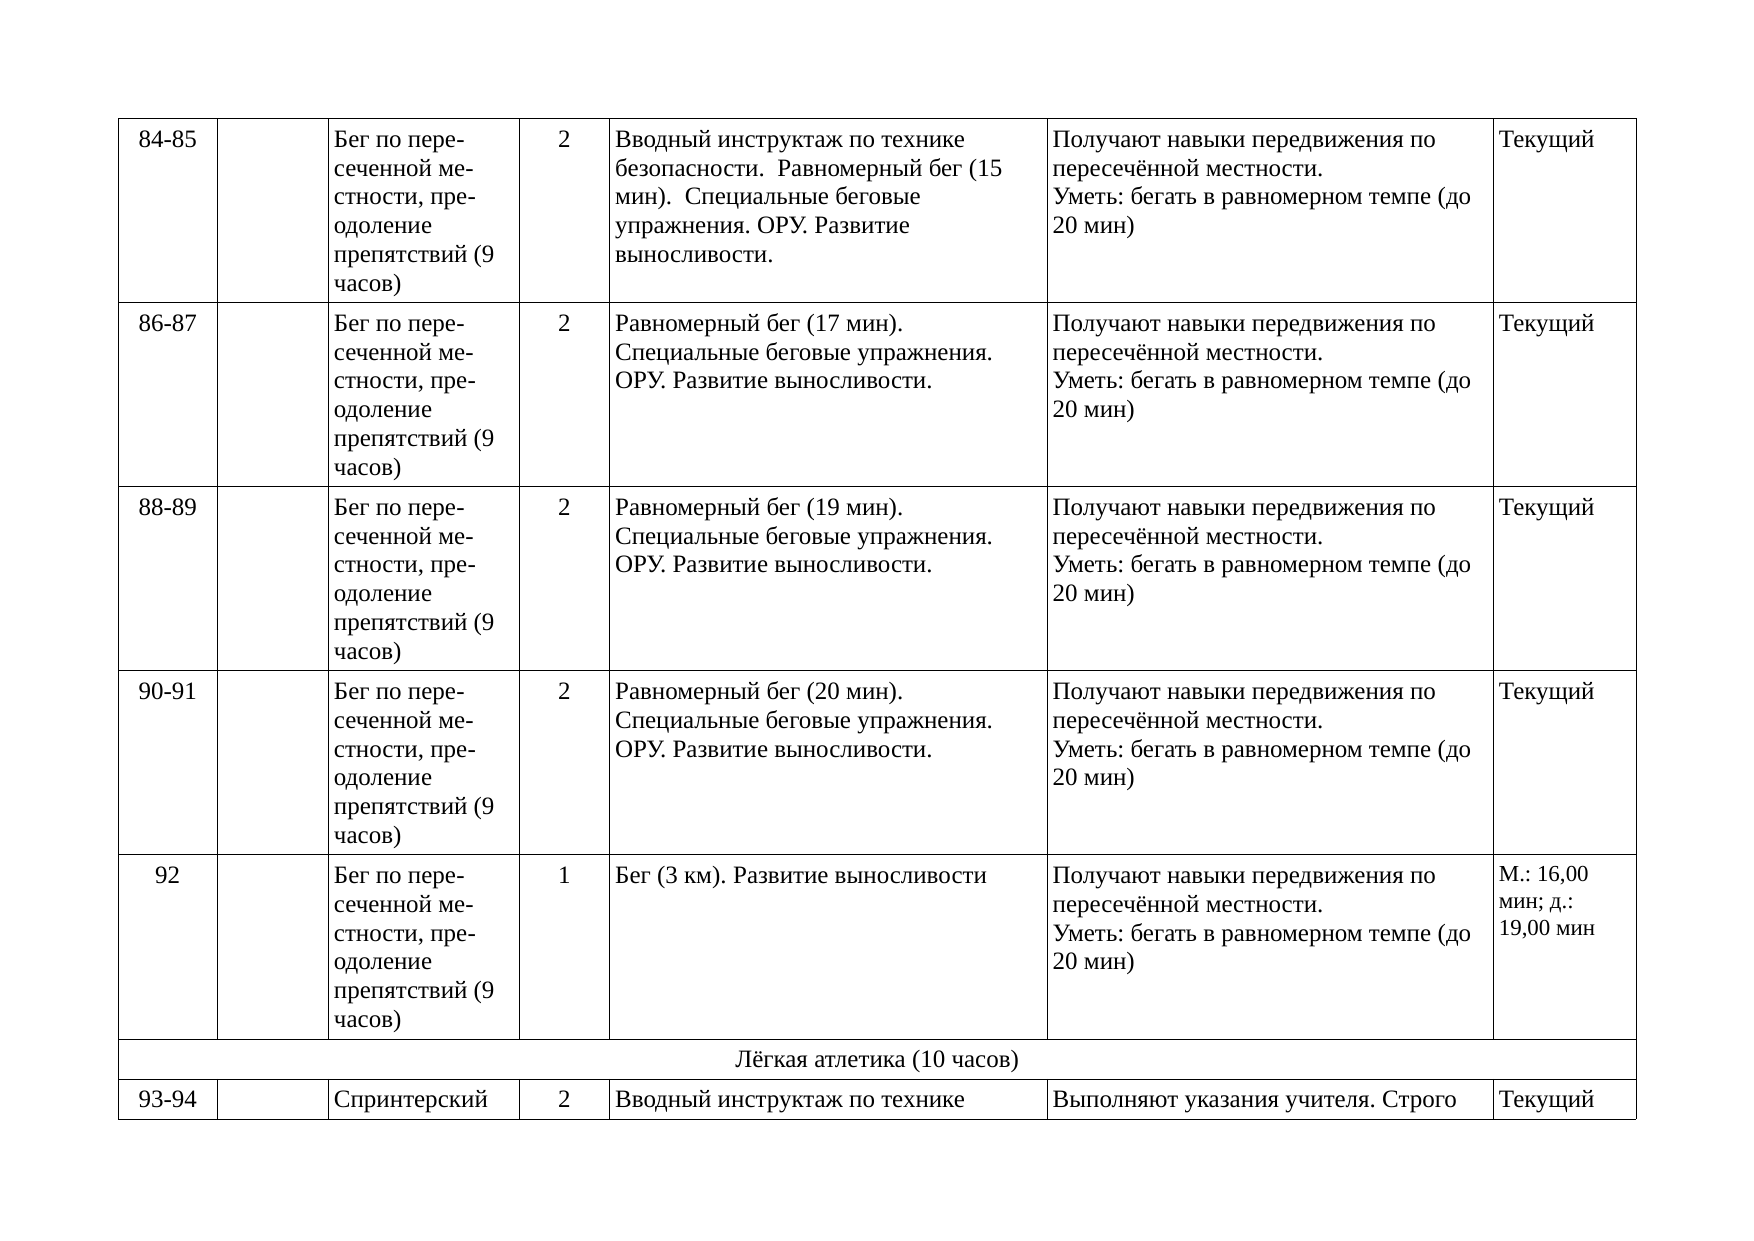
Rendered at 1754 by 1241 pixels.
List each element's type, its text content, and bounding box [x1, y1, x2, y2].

table_cell [218, 487, 328, 670]
table_cell Бег по пере­сеченной ме­стности, пре­одоление препятствий (9 часов) [329, 119, 519, 302]
table_cell 2 [520, 119, 609, 302]
table_cell Бег (3 км). Развитие выносливости [610, 855, 1047, 1038]
table_cell 93-94 [119, 1080, 217, 1119]
table_cell Бег по пере­сеченной ме­стности, пре­одоление препятствий (9 часов) [329, 487, 519, 670]
table_cell Получают навыки передвижения по пересечённой местности. Уметь: бегать в равномерном темпе (до 20 мин) [1048, 119, 1493, 302]
table_cell Вводный инструктаж по технике безопасности. Равномерный бег (15 мин). Специальные бе­говые упражнения. ОРУ. Развитие выносливости. [610, 119, 1047, 302]
table_cell Вводный инструктаж по технике [610, 1080, 1047, 1119]
table_cell Бег по пере­сеченной ме­стности, пре­одоление препятствий (9 часов) [329, 303, 519, 486]
table_cell Получают навыки передвижения по пересечённой местности. Уметь: бегать в равномерном темпе (до 20 мин) [1048, 303, 1493, 486]
table_cell 92 [119, 855, 217, 1038]
table_cell [218, 303, 328, 486]
table_cell Получают навыки передвижения по пересечённой местности. Уметь: бегать в равномерном темпе (до 20 мин) [1048, 671, 1493, 854]
table_cell Текущий [1494, 487, 1636, 670]
table_cell Текущий [1494, 119, 1636, 302]
table_cell Равномерный бег (17 мин). Специальные бе­говые упражнения. ОРУ. Развитие выносливости. [610, 303, 1047, 486]
table_cell Равномерный бег (20 мин). Специальные бе­говые упражнения. ОРУ. Развитие выносливости. [610, 671, 1047, 854]
table_cell 2 [520, 303, 609, 486]
table_cell Получают навыки передвижения по пересечённой местности. Уметь: бегать в равномерном темпе (до 20 мин) [1048, 487, 1493, 670]
table_cell [218, 671, 328, 854]
table_cell 84-85 [119, 119, 217, 302]
table_cell 86-87 [119, 303, 217, 486]
table_cell Бег по пере­сеченной ме­стности, пре­одоление препятствий (9 часов) [329, 671, 519, 854]
table_cell Текущий [1494, 671, 1636, 854]
table_cell [218, 1080, 328, 1119]
table_cell [218, 855, 328, 1038]
table_cell Текущий [1494, 303, 1636, 486]
table_cell 90-91 [119, 671, 217, 854]
table_cell Получают навыки передвижения по пересечённой местности. Уметь: бегать в равномерном темпе (до 20 мин) [1048, 855, 1493, 1038]
table_cell Выполняют указания учителя. Строго [1048, 1080, 1493, 1119]
table_cell Равномерный бег (19 мин). Специальные бе­говые упражнения. ОРУ. Развитие выносливости. [610, 487, 1047, 670]
table_cell 88-89 [119, 487, 217, 670]
table_cell Спринтер­ский [329, 1080, 519, 1119]
table_cell [218, 119, 328, 302]
table_cell 2 [520, 1080, 609, 1119]
table_cell 2 [520, 487, 609, 670]
table_cell 1 [520, 855, 609, 1038]
table_cell Текущий [1494, 1080, 1636, 1119]
table_cell Лёгкая атлетика (10 часов) [119, 1040, 1636, 1079]
table_cell М.: 16,00 мин; д.: 19,00 мин [1494, 855, 1636, 1038]
table_cell 2 [520, 671, 609, 854]
table_cell Бег по пере­сеченной ме­стности, пре­одоление препятствий (9 часов) [329, 855, 519, 1038]
